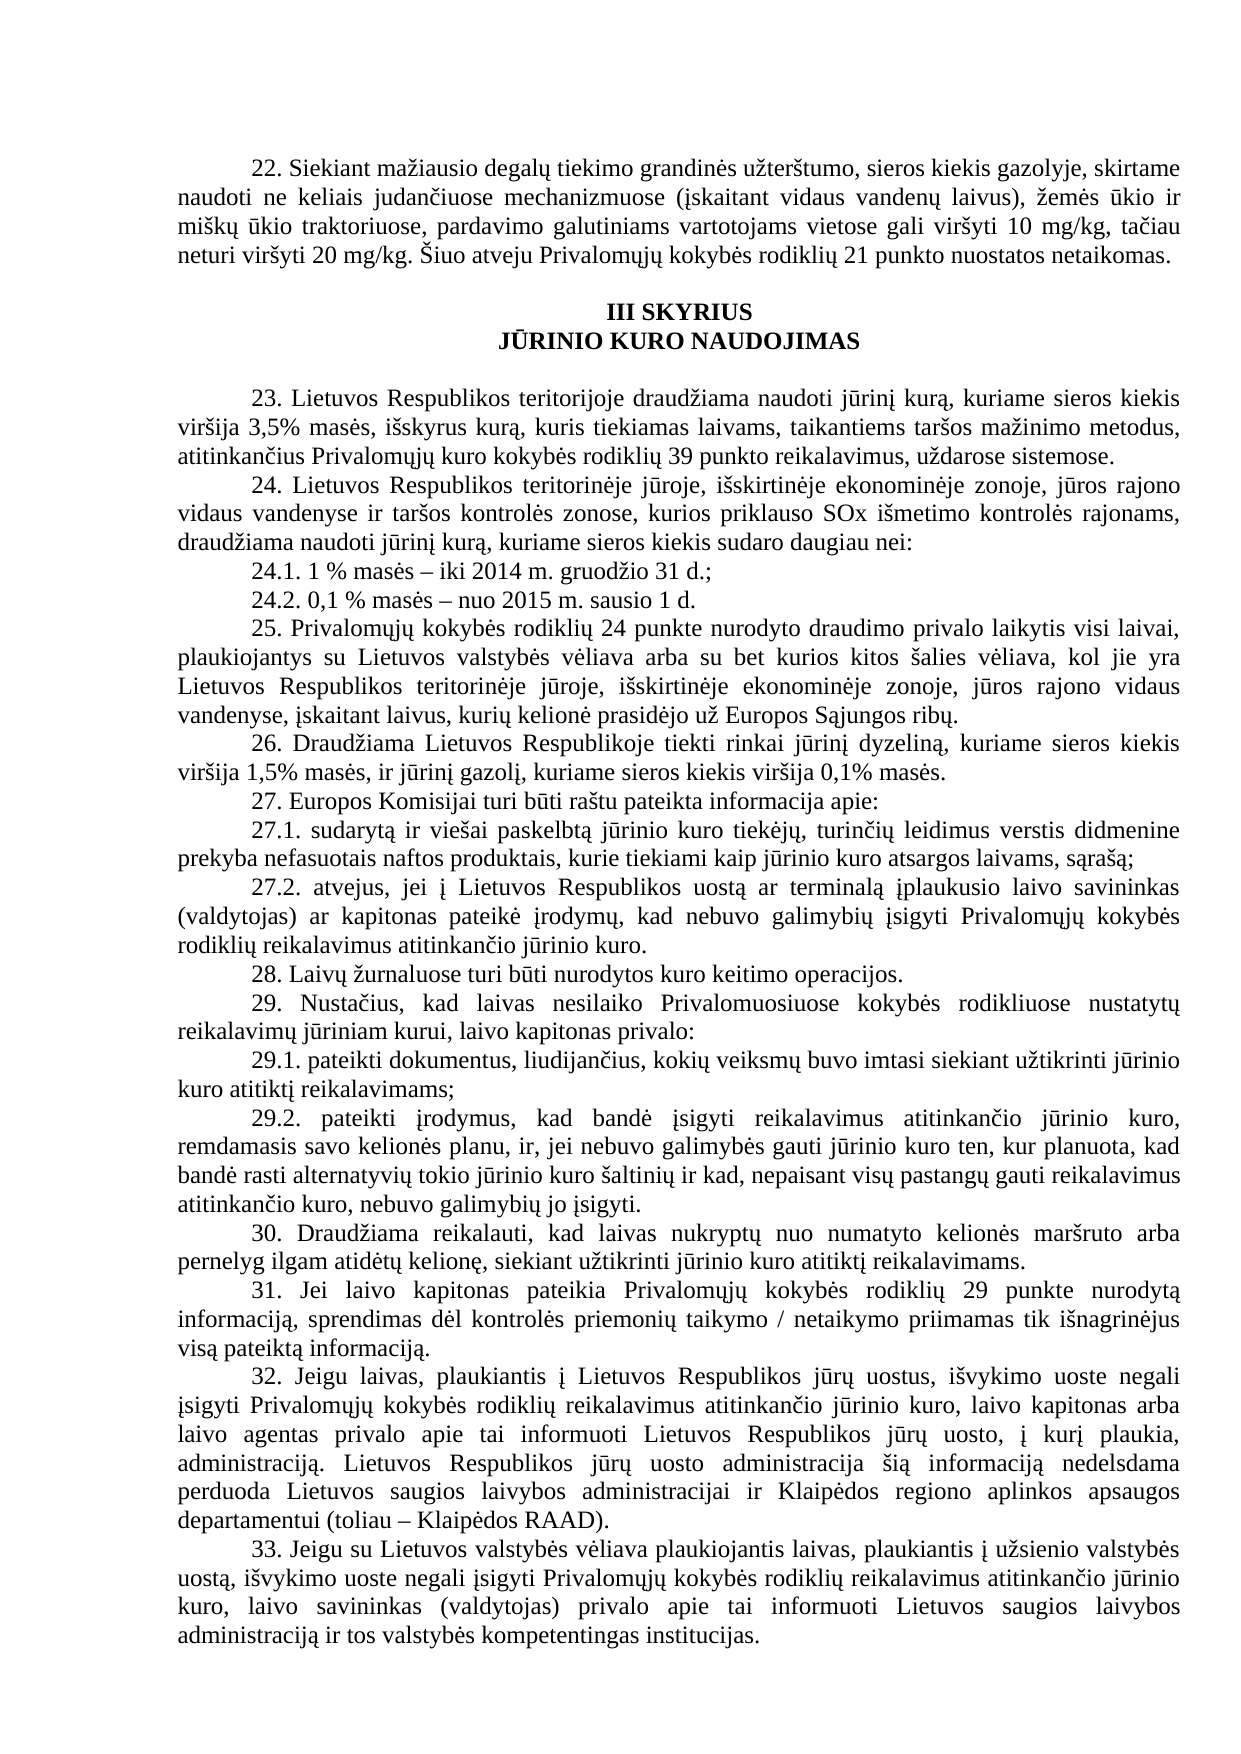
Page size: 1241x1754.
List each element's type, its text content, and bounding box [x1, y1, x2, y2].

text 27.2. atvejus, jei į Lietuvos Respublikos uostą ar terminalą įplaukusio laivo savininkas (valdytojas) ar kapitonas pateikė įrodymų, kad nebuvo galimybių įsigyti Privalomųjų kokybės rodiklių reikalavimus atitinkančio jūrinio kuro. [177, 872, 1181, 959]
text 27.1. sudarytą ir viešai paskelbtą jūrinio kuro tiekėjų, turinčių leidimus verstis didmenine prekyba nefasuotais naftos produktais, kurie tiekiami kaip jūrinio kuro atsargos laivams, sąrašą; [177, 815, 1181, 872]
text 24.2. 0,1 % masės – nuo 2015 m. sausio 1 d. [177, 585, 1181, 613]
text JŪRINIO KURO NAUDOJIMAS [177, 326, 1181, 355]
text 29.1. pateikti dokumentus, liudijančius, kokių veiksmų buvo imtasi siekiant užtikrinti jūrinio kuro atitiktį reikalavimams; [177, 1045, 1181, 1103]
text 26. Draudžiama Lietuvos Respublikoje tiekti rinkai jūrinį dyzeliną, kuriame sieros kiekis viršija 1,5% masės, ir jūrinį gazolį, kuriame sieros kiekis viršija 0,1% masės. [177, 728, 1181, 786]
text 28. Laivų žurnaluose turi būti nurodytos kuro keitimo operacijos. [177, 959, 1181, 988]
text 24. Lietuvos Respublikos teritorinėje jūroje, išskirtinėje ekonominėje zonoje, jūros rajono vidaus vandenyse ir taršos kontrolės zonose, kurios priklauso SOx išmetimo kontrolės rajonams, draudžiama naudoti jūrinį kurą, kuriame sieros kiekis sudaro daugiau nei: [177, 470, 1181, 556]
text 32. Jeigu laivas, plaukiantis į Lietuvos Respublikos jūrų uostus, išvykimo uoste negali įsigyti Privalomųjų kokybės rodiklių reikalavimus atitinkančio jūrinio kuro, laivo kapitonas arba laivo agentas privalo apie tai informuoti Lietuvos Respublikos jūrų uosto, į kurį plaukia, administraciją. Lietuvos Respublikos jūrų uosto administracija šią informaciją nedelsdama perduoda Lietuvos saugios laivybos administracijai ir Klaipėdos regiono aplinkos apsaugos departamentui (toliau – Klaipėdos RAAD). [177, 1361, 1181, 1534]
text III SKYRIUS [177, 297, 1181, 326]
text 24.1. 1 % masės – iki 2014 m. gruodžio 31 d.; [177, 556, 1181, 585]
text 22. Siekiant mažiausio degalų tiekimo grandinės užterštumo, sieros kiekis gazolyje, skirtame naudoti ne keliais judančiuose mechanizmuose (įskaitant vidaus vandenų laivus), žemės ūkio ir miškų ūkio traktoriuose, pardavimo galutiniams vartotojams vietose gali viršyti 10 mg/kg, tačiau neturi viršyti 20 mg/kg. Šiuo atveju Privalomųjų kokybės rodiklių 21 punkto nuostatos netaikomas. [177, 153, 1181, 268]
text 29. Nustačius, kad laivas nesilaiko Privalomuosiuose kokybės rodikliuose nustatytų reikalavimų jūriniam kurui, laivo kapitonas privalo: [177, 988, 1181, 1045]
text 25. Privalomųjų kokybės rodiklių 24 punkte nurodyto draudimo privalo laikytis visi laivai, plaukiojantys su Lietuvos valstybės vėliava arba su bet kurios kitos šalies vėliava, kol jie yra Lietuvos Respublikos teritorinėje jūroje, išskirtinėje ekonominėje zonoje, jūros rajono vidaus vandenyse, įskaitant laivus, kurių kelionė prasidėjo už Europos Sąjungos ribų. [177, 613, 1181, 728]
text 27. Europos Komisijai turi būti raštu pateikta informacija apie: [177, 786, 1181, 815]
text 23. Lietuvos Respublikos teritorijoje draudžiama naudoti jūrinį kurą, kuriame sieros kiekis viršija 3,5% masės, išskyrus kurą, kuris tiekiamas laivams, taikantiems taršos mažinimo metodus, atitinkančius Privalomųjų kuro kokybės rodiklių 39 punkto reikalavimus, uždarose sistemose. [177, 383, 1181, 470]
text 31. Jei laivo kapitonas pateikia Privalomųjų kokybės rodiklių 29 punkte nurodytą informaciją, sprendimas dėl kontrolės priemonių taikymo / netaikymo priimamas tik išnagrinėjus visą pateiktą informaciją. [177, 1275, 1181, 1361]
text 33. Jeigu su Lietuvos valstybės vėliava plaukiojantis laivas, plaukiantis į užsienio valstybės uostą, išvykimo uoste negali įsigyti Privalomųjų kokybės rodiklių reikalavimus atitinkančio jūrinio kuro, laivo savininkas (valdytojas) privalo apie tai informuoti Lietuvos saugios laivybos administraciją ir tos valstybės kompetentingas institucijas. [177, 1534, 1181, 1649]
text 29.2. pateikti įrodymus, kad bandė įsigyti reikalavimus atitinkančio jūrinio kuro, remdamasis savo kelionės planu, ir, jei nebuvo galimybės gauti jūrinio kuro ten, kur planuota, kad bandė rasti alternatyvių tokio jūrinio kuro šaltinių ir kad, nepaisant visų pastangų gauti reikalavimus atitinkančio kuro, nebuvo galimybių jo įsigyti. [177, 1103, 1181, 1218]
text 30. Draudžiama reikalauti, kad laivas nukryptų nuo numatyto kelionės maršruto arba pernelyg ilgam atidėtų kelionę, siekiant užtikrinti jūrinio kuro atitiktį reikalavimams. [177, 1218, 1181, 1275]
